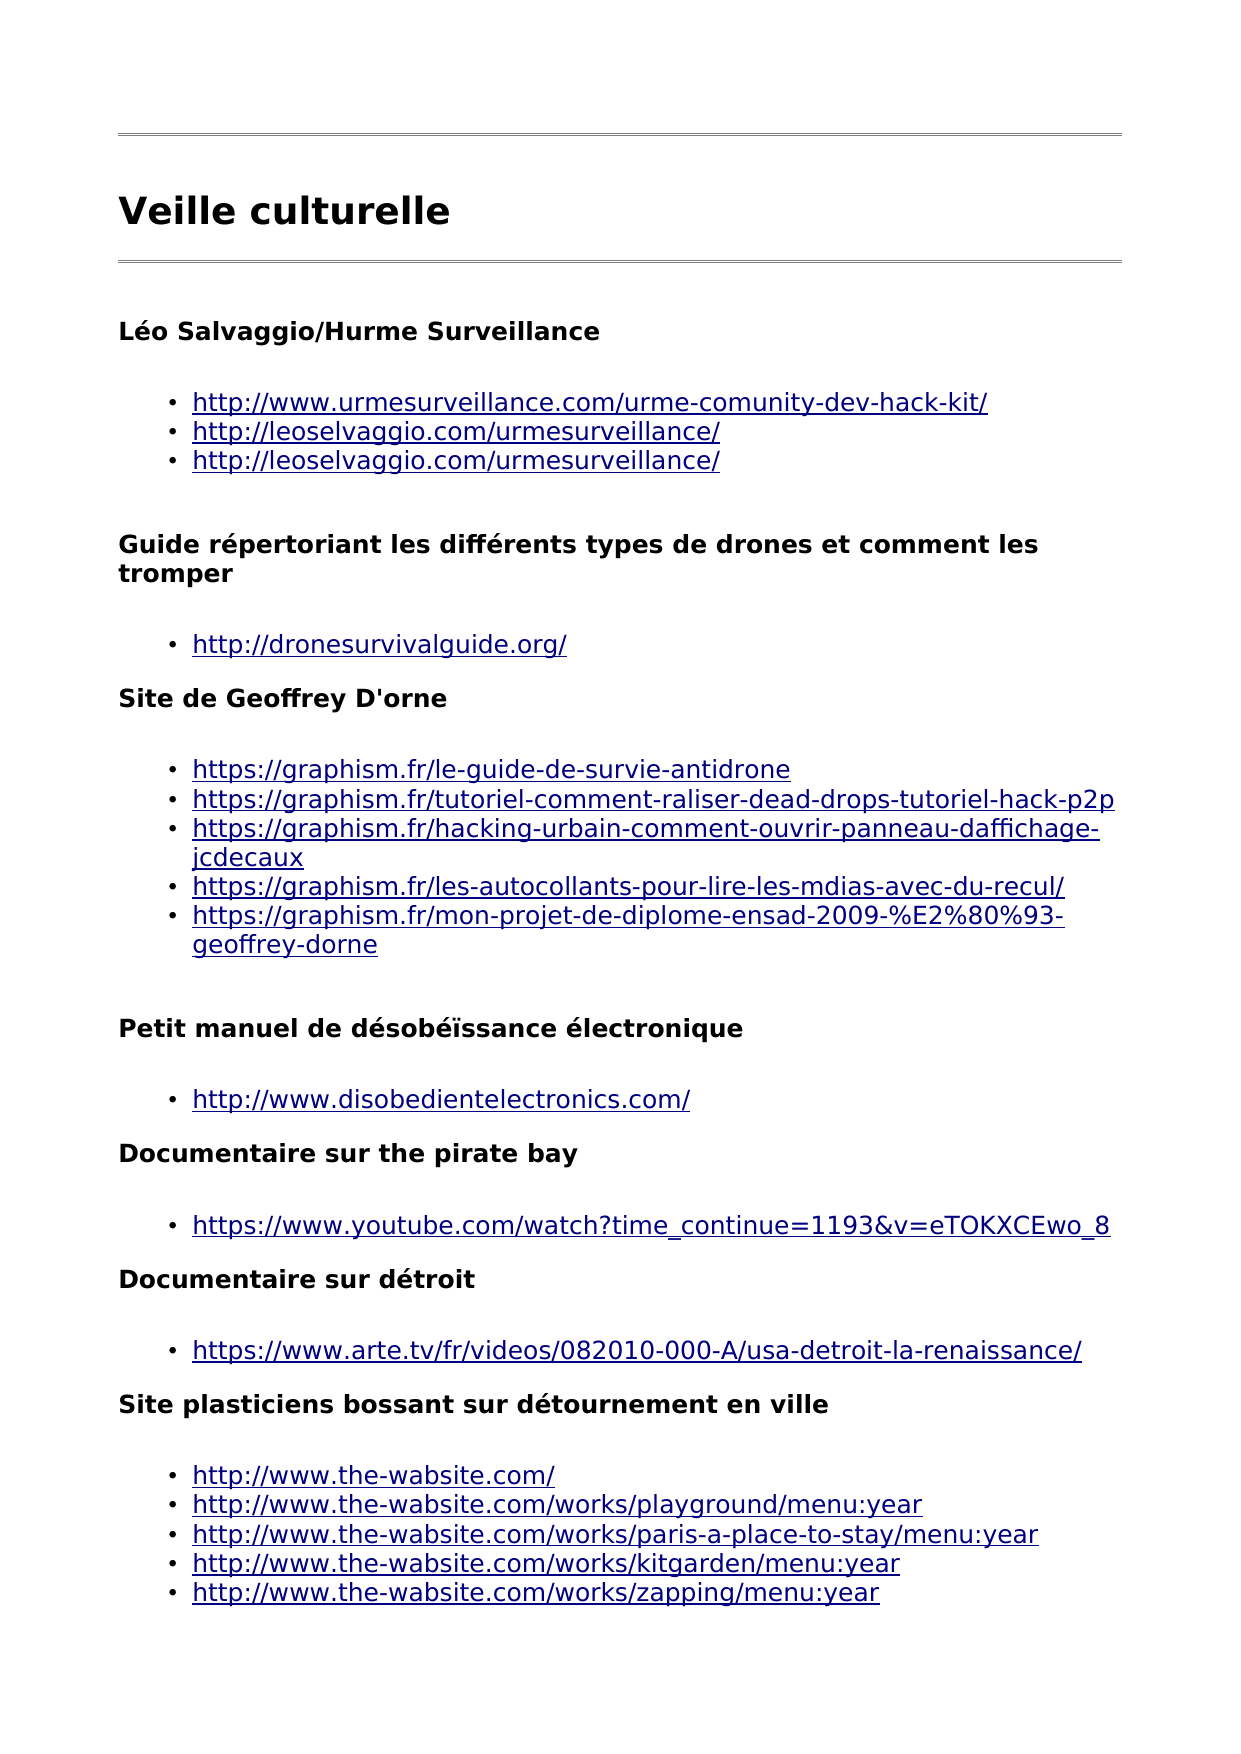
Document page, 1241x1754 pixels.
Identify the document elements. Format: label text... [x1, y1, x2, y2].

list http://dronesurvivalguide.org/ [177, 630, 1122, 659]
list http://www.the-wabsite.com/works/kitgarden/menu:year [177, 1549, 1122, 1578]
list https://graphism.fr/tutoriel-comment-raliser-dead-drops-tutoriel-hack-p2p [177, 785, 1122, 814]
subtitle Documentaire sur détroit [118, 1265, 1122, 1294]
list http://www.the-wabsite.com/works/zapping/menu:year [177, 1578, 1122, 1607]
subtitle Site de Geoffrey D'orne [118, 684, 1122, 714]
list https://www.youtube.com/watch?time_continue=1193&v=eTOKXCEwo_8 [177, 1211, 1122, 1240]
list http://www.the-wabsite.com/works/playground/menu:year [177, 1491, 1122, 1520]
subtitle Site plasticiens bossant sur détournement en ville [118, 1390, 1122, 1419]
list http://leoselvaggio.com/urmesurveillance/ [177, 417, 1122, 446]
subtitle Documentaire sur the pirate bay [118, 1140, 1122, 1169]
list http://www.disobedientelectronics.com/ [177, 1086, 1122, 1115]
list https://www.arte.tv/fr/videos/082010-000-A/usa-detroit-la-renaissance/ [177, 1336, 1122, 1365]
list https://graphism.fr/hacking-urbain-comment-ouvrir-panneau-daffichage-jcdecaux [177, 814, 1122, 872]
subtitle Veille culturelle [118, 189, 1122, 233]
subtitle Léo Salvaggio/Hurme Surveillance [118, 317, 1122, 346]
list http://www.urmesurveillance.com/urme-comunity-dev-hack-kit/ [177, 388, 1122, 417]
list http://www.the-wabsite.com/ [177, 1461, 1122, 1491]
list https://graphism.fr/le-guide-de-survie-antidrone [177, 756, 1122, 785]
list http://www.the-wabsite.com/works/paris-a-place-to-stay/menu:year [177, 1520, 1122, 1549]
list https://graphism.fr/les-autocollants-pour-lire-les-mdias-avec-du-recul/ [177, 872, 1122, 902]
subtitle Petit manuel de désobéïssance électronique [118, 1014, 1122, 1043]
subtitle Guide répertoriant les différents types de drones et comment les tromper [118, 530, 1122, 588]
list http://leoselvaggio.com/urmesurveillance/ [177, 446, 1122, 476]
list https://graphism.fr/mon-projet-de-diplome-ensad-2009-%E2%80%93-geoffrey-dorne [177, 902, 1122, 960]
